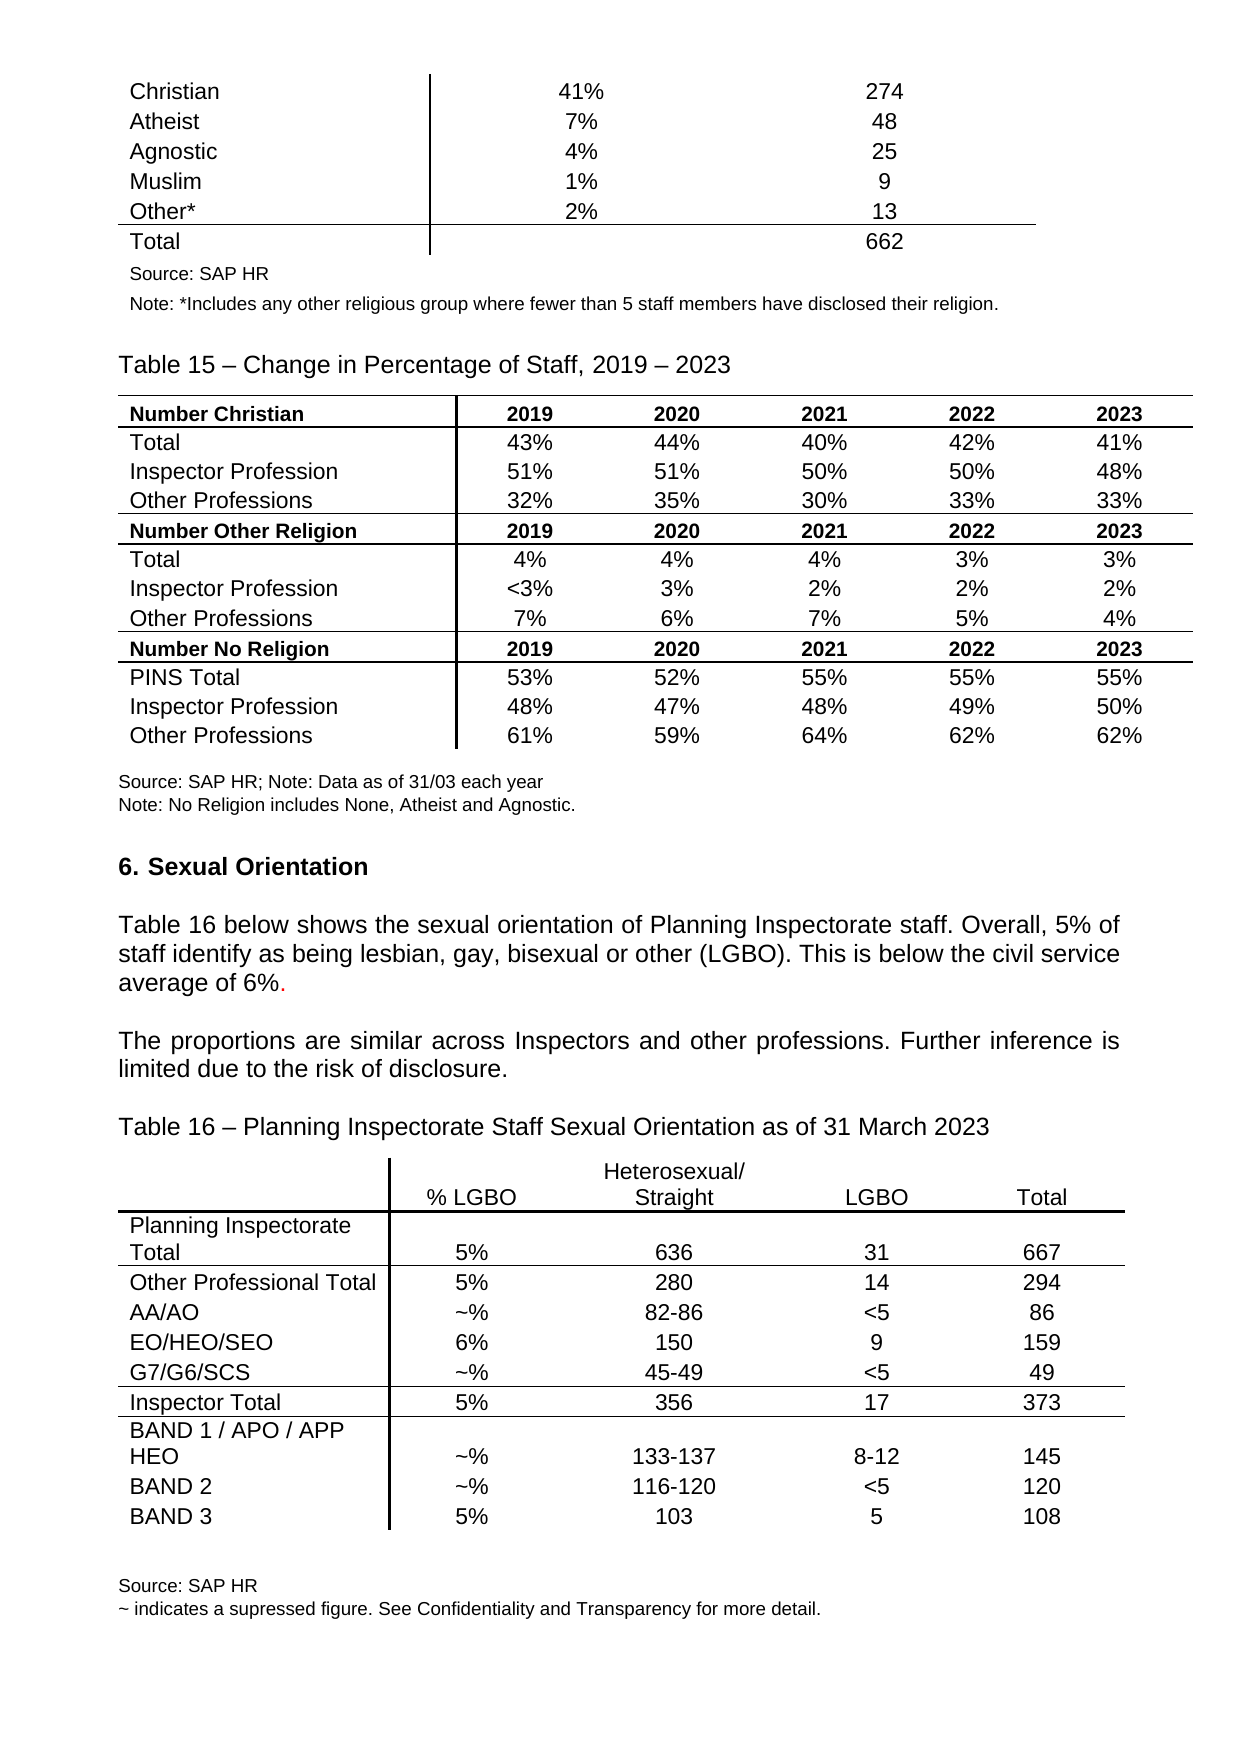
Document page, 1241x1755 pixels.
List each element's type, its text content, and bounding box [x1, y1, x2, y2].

text Note: No Religion includes None, Atheist and Agnostic. [118, 794, 1122, 816]
table_cell 48 [733, 104, 1036, 134]
table_cell BAND 3 [118, 1500, 388, 1530]
table_cell 42% [898, 428, 1046, 455]
table_header 2020 [603, 396, 751, 426]
table_cell 5% [391, 1387, 554, 1416]
table_cell 51% [603, 455, 751, 484]
table_cell BAND 1 / APO / APP HEO [118, 1417, 388, 1469]
table_cell 40% [751, 428, 898, 455]
text Source: SAP HR; Note: Data as of 31/03 each year [118, 771, 1122, 793]
table_cell 2023 [1046, 514, 1193, 543]
table_cell [733, 255, 1036, 284]
table_cell BAND 2 [118, 1470, 388, 1499]
table_cell 8-12 [794, 1417, 959, 1469]
table_cell Inspector Total [118, 1387, 388, 1416]
table_cell 33% [898, 484, 1046, 513]
table_cell 5% [898, 602, 1046, 631]
table_cell Inspector Profession [118, 455, 455, 484]
table_cell 33% [1046, 484, 1193, 513]
table_cell 108 [959, 1500, 1124, 1530]
table_cell 13 [733, 194, 1036, 224]
table_cell G7/G6/SCS [118, 1356, 388, 1386]
table_header % LGBO [391, 1158, 554, 1210]
table_cell PINS Total [118, 663, 455, 690]
table_cell 2021 [751, 514, 898, 543]
table_cell ~% [391, 1417, 554, 1469]
table_header Total [959, 1158, 1124, 1210]
table_header 2019 [458, 396, 603, 426]
table_cell Source: SAP HR [118, 255, 430, 284]
table_cell 2020 [603, 514, 751, 543]
table_cell 45-49 [554, 1356, 794, 1386]
table_cell 50% [1046, 690, 1193, 719]
text Source: SAP HR [118, 1575, 1122, 1597]
table_cell <5 [794, 1470, 959, 1499]
table_cell 25 [733, 134, 1036, 164]
table_cell 294 [959, 1266, 1124, 1295]
table_cell 64% [751, 719, 898, 748]
table_cell Planning Inspectorate Total [118, 1213, 388, 1265]
table_cell 35% [603, 484, 751, 513]
table_cell 48% [458, 690, 603, 719]
table_cell 5% [391, 1266, 554, 1295]
table_cell 6% [603, 602, 751, 631]
table_cell 667 [959, 1213, 1124, 1265]
table_cell ~% [391, 1356, 554, 1386]
table_cell 133-137 [554, 1417, 794, 1469]
table_cell 61% [458, 719, 603, 748]
table_cell 7% [751, 602, 898, 631]
table_header Heterosexual/Straight [554, 1158, 794, 1210]
table_cell 48% [751, 690, 898, 719]
table_cell 62% [1046, 719, 1193, 748]
table_cell 9 [733, 164, 1036, 194]
table_header 2022 [898, 396, 1046, 426]
table_cell 120 [959, 1470, 1124, 1499]
table_cell 47% [603, 690, 751, 719]
table_cell 4% [751, 545, 898, 572]
table_cell 4% [603, 545, 751, 572]
table_cell 55% [898, 663, 1046, 690]
table_cell 2019 [458, 514, 603, 543]
table_cell 116-120 [554, 1470, 794, 1499]
table_cell Other* [118, 194, 429, 224]
table_cell 48% [1046, 455, 1193, 484]
table_cell 5 [794, 1500, 959, 1530]
table_cell 145 [959, 1417, 1124, 1469]
table_cell 51% [458, 455, 603, 484]
table_cell Other Professions [118, 602, 455, 631]
table_cell 30% [751, 484, 898, 513]
table_cell 2% [751, 573, 898, 602]
table_cell 6% [391, 1325, 554, 1356]
text Table 16 below shows the sexual orientation of Planning Inspectorate staff. Overall, 5% of staff identify as being lesbian, gay, bisexual or other (LGBO). This is below the civil service average of 6%. [118, 910, 1122, 996]
table_cell 53% [458, 663, 603, 690]
table_cell [430, 255, 732, 284]
table_cell 86 [959, 1295, 1124, 1325]
table_cell 32% [458, 484, 603, 513]
table_cell 150 [554, 1325, 794, 1356]
table_cell Agnostic [118, 134, 429, 164]
table_cell 7% [431, 104, 732, 134]
table_cell 17 [794, 1387, 959, 1416]
table_cell 59% [603, 719, 751, 748]
table_cell <5 [794, 1295, 959, 1325]
table_cell Note: *Includes any other religious group where fewer than 5 staff members have disclosed their religion. [118, 285, 1036, 315]
table_cell Other Professions [118, 719, 455, 748]
table_cell 49 [959, 1356, 1124, 1386]
table_cell 50% [751, 455, 898, 484]
table_cell 49% [898, 690, 1046, 719]
table_cell 3% [1046, 545, 1193, 572]
table_cell 3% [603, 573, 751, 602]
table_cell 274 [733, 74, 1036, 104]
list Sexual Orientation [118, 852, 1122, 881]
table_cell Number Other Religion [118, 514, 455, 543]
table_cell Total [118, 428, 455, 455]
text Table 16 – Planning Inspectorate Staff Sexual Orientation as of 31 March 2023 [118, 1112, 1122, 1141]
table_cell AA/AO [118, 1295, 388, 1325]
table_cell 662 [733, 225, 1036, 254]
table_cell Other Professional Total [118, 1266, 388, 1295]
table_cell 103 [554, 1500, 794, 1530]
table_cell <5 [794, 1356, 959, 1386]
table_cell 159 [959, 1325, 1124, 1356]
table_cell 41% [1046, 428, 1193, 455]
table_cell 636 [554, 1213, 794, 1265]
table_cell 31 [794, 1213, 959, 1265]
table_cell 2019 [458, 632, 603, 661]
table_cell Muslim [118, 164, 429, 194]
table_cell 52% [603, 663, 751, 690]
table_header 2023 [1046, 396, 1193, 426]
table_cell [431, 225, 732, 254]
table_cell 14 [794, 1266, 959, 1295]
table_cell 82-86 [554, 1295, 794, 1325]
table_cell 5% [391, 1213, 554, 1265]
table_cell 2022 [898, 632, 1046, 661]
table_cell 41% [431, 74, 732, 104]
text ~ indicates a supressed figure. See Confidentiality and Transparency for more detail. [118, 1598, 1122, 1620]
table_header Number Christian [118, 396, 455, 426]
table_cell 62% [898, 719, 1046, 748]
table_cell 2% [431, 194, 732, 224]
table_cell 2023 [1046, 632, 1193, 661]
table_header [118, 1158, 388, 1210]
table_cell Total [118, 545, 455, 572]
table_cell 1% [431, 164, 732, 194]
table_cell Other Professions [118, 484, 455, 513]
table_cell <3% [458, 573, 603, 602]
table_cell 5% [391, 1500, 554, 1530]
table_cell 7% [458, 602, 603, 631]
table_cell 55% [1046, 663, 1193, 690]
table_cell Number No Religion [118, 632, 455, 661]
text The proportions are similar across Inspectors and other professions. Further inference is limited due to the risk of disclosure. [118, 1026, 1122, 1083]
table_header LGBO [794, 1158, 959, 1210]
table_cell 50% [898, 455, 1046, 484]
table_cell 4% [431, 134, 732, 164]
table_cell 280 [554, 1266, 794, 1295]
text Table 15 – Change in Percentage of Staff, 2019 – 2023 [118, 350, 1122, 379]
table_cell Atheist [118, 104, 429, 134]
table_cell EO/HEO/SEO [118, 1325, 388, 1356]
table_cell ~% [391, 1470, 554, 1499]
table_cell 44% [603, 428, 751, 455]
table_cell Inspector Profession [118, 573, 455, 602]
table_cell 55% [751, 663, 898, 690]
table_cell 2021 [751, 632, 898, 661]
table_cell 2020 [603, 632, 751, 661]
table_cell Inspector Profession [118, 690, 455, 719]
table_header 2021 [751, 396, 898, 426]
table_cell 9 [794, 1325, 959, 1356]
table_cell 4% [458, 545, 603, 572]
table_cell Total [118, 225, 429, 254]
table_cell ~% [391, 1295, 554, 1325]
table_cell 373 [959, 1387, 1124, 1416]
table_cell 3% [898, 545, 1046, 572]
table_cell 4% [1046, 602, 1193, 631]
table_cell 2% [898, 573, 1046, 602]
table_cell 43% [458, 428, 603, 455]
table_cell 2% [1046, 573, 1193, 602]
table_cell Christian [118, 74, 429, 104]
table_cell 356 [554, 1387, 794, 1416]
table_cell 2022 [898, 514, 1046, 543]
